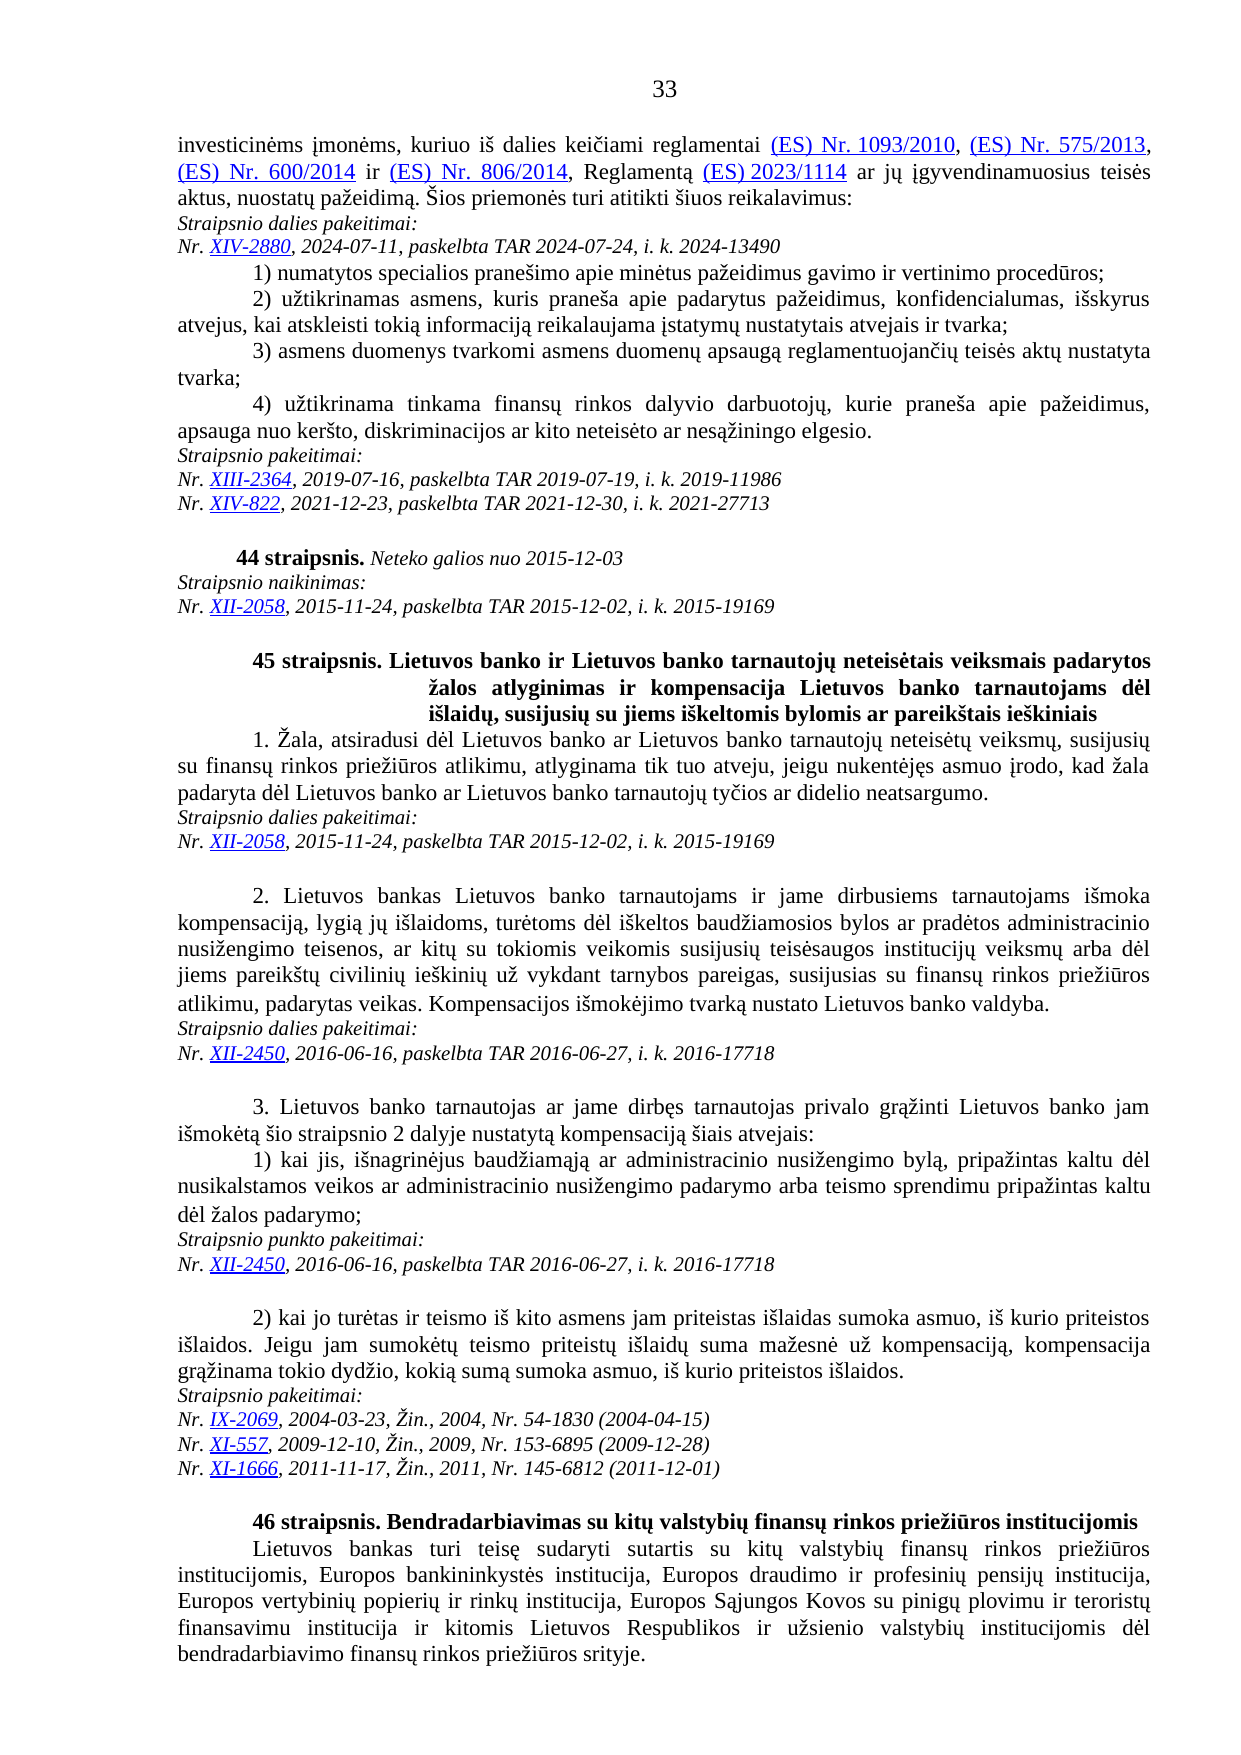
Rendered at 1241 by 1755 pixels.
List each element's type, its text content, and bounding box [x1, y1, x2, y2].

text Nr. IX-2069, 2004-03-23, Žin., 2004, Nr. 54-1830 (2004-04-15) [177, 1407, 1152, 1431]
text Nr. XIII-2364, 2019-07-16, paskelbta TAR 2019-07-19, i. k. 2019-11986 [177, 467, 1152, 491]
text Nr. XII-2058, 2015-11-24, paskelbta TAR 2015-12-02, i. k. 2015-19169 [177, 829, 1152, 853]
text 45 straipsnis. Lietuvos banko ir Lietuvos banko tarnautojų neteisėtais veiksmais padarytos žalos atlyginimas ir kompensacija Lietuvos banko tarnautojams dėl išlaidų, susijusių su jiems iškeltomis bylomis ar pareikštais ieškiniais [252, 647, 1152, 726]
text Straipsnio dalies pakeitimai: [177, 805, 1152, 829]
text Straipsnio punkto pakeitimai: [177, 1227, 1152, 1251]
text 44 straipsnis. Neteko galios nuo 2015-12-03 [177, 544, 1152, 570]
text 3) asmens duomenys tvarkomi asmens duomenų apsaugą reglamentuojančių teisės aktų nustatyta tvarka; [177, 338, 1152, 390]
text Nr. XII-2450, 2016-06-16, paskelbta TAR 2016-06-27, i. k. 2016-17718 [177, 1251, 1152, 1276]
text 3. Lietuvos banko tarnautojas ar jame dirbęs tarnautojas privalo grąžinti Lietuvos banko jam išmokėtą šio straipsnio 2 dalyje nustatytą kompensaciją šiais atvejais: [177, 1093, 1152, 1146]
text Straipsnio pakeitimai: [177, 443, 1152, 467]
text Straipsnio naikinimas: [177, 570, 1152, 594]
text Nr. XII-2450, 2016-06-16, paskelbta TAR 2016-06-27, i. k. 2016-17718 [177, 1040, 1152, 1064]
text Straipsnio dalies pakeitimai: [177, 1016, 1152, 1040]
text Straipsnio pakeitimai: [177, 1383, 1152, 1407]
text Straipsnio dalies pakeitimai: [177, 210, 1152, 234]
text 2. Lietuvos bankas Lietuvos banko tarnautojams ir jame dirbusiems tarnautojams išmoka kompensaciją, lygią jų išlaidoms, turėtoms dėl iškeltos baudžiamosios bylos ar pradėtos administracinio nusižengimo teisenos, ar kitų su tokiomis veikomis susijusių teisėsaugos institucijų veiksmų arba dėl jiems pareikštų civilinių ieškinių už vykdant tarnybos pareigas, susijusias su finansų rinkos priežiūros atlikimu, padarytas veikas. Kompensacijos išmokėjimo tvarką nustato Lietuvos banko valdyba. [177, 882, 1152, 1016]
text 1) kai jis, išnagrinėjus baudžiamąją ar administracinio nusižengimo bylą, pripažintas kaltu dėl nusikalstamos veikos ar administracinio nusižengimo padarymo arba teismo sprendimu pripažintas kaltu dėl žalos padarymo; [177, 1146, 1152, 1227]
text Nr. XIV-2880, 2024-07-11, paskelbta TAR 2024-07-24, i. k. 2024-13490 [177, 234, 1152, 258]
text investicinėms įmonėms, kuriuo iš dalies keičiami reglamentai (ES) Nr. 1093/2010, (ES) Nr. 575/2013, (ES) Nr. 600/2014 ir (ES) Nr. 806/2014, Reglamentą (ES) 2023/1114 ar jų įgyvendinamuosius teisės aktus, nuostatų pažeidimą. Šios priemonės turi atitikti šiuos reikalavimus: [177, 131, 1152, 210]
text 1) numatytos specialios pranešimo apie minėtus pažeidimus gavimo ir vertinimo procedūros; [177, 258, 1152, 285]
text 4) užtikrinama tinkama finansų rinkos dalyvio darbuotojų, kurie praneša apie pažeidimus, apsauga nuo keršto, diskriminacijos ar kito neteisėto ar nesąžiningo elgesio. [177, 390, 1152, 443]
text 2) užtikrinamas asmens, kuris praneša apie padarytus pažeidimus, konfidencialumas, išskyrus atvejus, kai atskleisti tokią informaciją reikalaujama įstatymų nustatytais atvejais ir tvarka; [177, 285, 1152, 338]
text Lietuvos bankas turi teisę sudaryti sutartis su kitų valstybių finansų rinkos priežiūros institucijomis, Europos bankininkystės institucija, Europos draudimo ir profesinių pensijų institucija, Europos vertybinių popierių ir rinkų institucija, Europos Sąjungos Kovos su pinigų plovimu ir teroristų finansavimu institucija ir kitomis Lietuvos Respublikos ir užsienio valstybių institucijomis dėl bendradarbiavimo finansų rinkos priežiūros srityje. [177, 1535, 1152, 1666]
text Nr. XII-2058, 2015-11-24, paskelbta TAR 2015-12-02, i. k. 2015-19169 [177, 594, 1152, 618]
text Nr. XI-1666, 2011-11-17, Žin., 2011, Nr. 145-6812 (2011-12-01) [177, 1456, 1152, 1479]
text Nr. XIV-822, 2021-12-23, paskelbta TAR 2021-12-30, i. k. 2021-27713 [177, 491, 1152, 515]
text Nr. XI-557, 2009-12-10, Žin., 2009, Nr. 153-6895 (2009-12-28) [177, 1431, 1152, 1456]
text 46 straipsnis. Bendradarbiavimas su kitų valstybių finansų rinkos priežiūros institucijomis [252, 1508, 1152, 1535]
text 1. Žala, atsiradusi dėl Lietuvos banko ar Lietuvos banko tarnautojų neteisėtų veiksmų, susijusių su finansų rinkos priežiūros atlikimu, atlyginama tik tuo atveju, jeigu nukentėjęs asmuo įrodo, kad žala padaryta dėl Lietuvos banko ar Lietuvos banko tarnautojų tyčios ar didelio neatsargumo. [177, 726, 1152, 805]
text 2) kai jo turėtas ir teismo iš kito asmens jam priteistas išlaidas sumoka asmuo, iš kurio priteistos išlaidos. Jeigu jam sumokėtų teismo priteistų išlaidų suma mažesnė už kompensaciją, kompensacija grąžinama tokio dydžio, kokią sumą sumoka asmuo, iš kurio priteistos išlaidos. [177, 1304, 1152, 1383]
